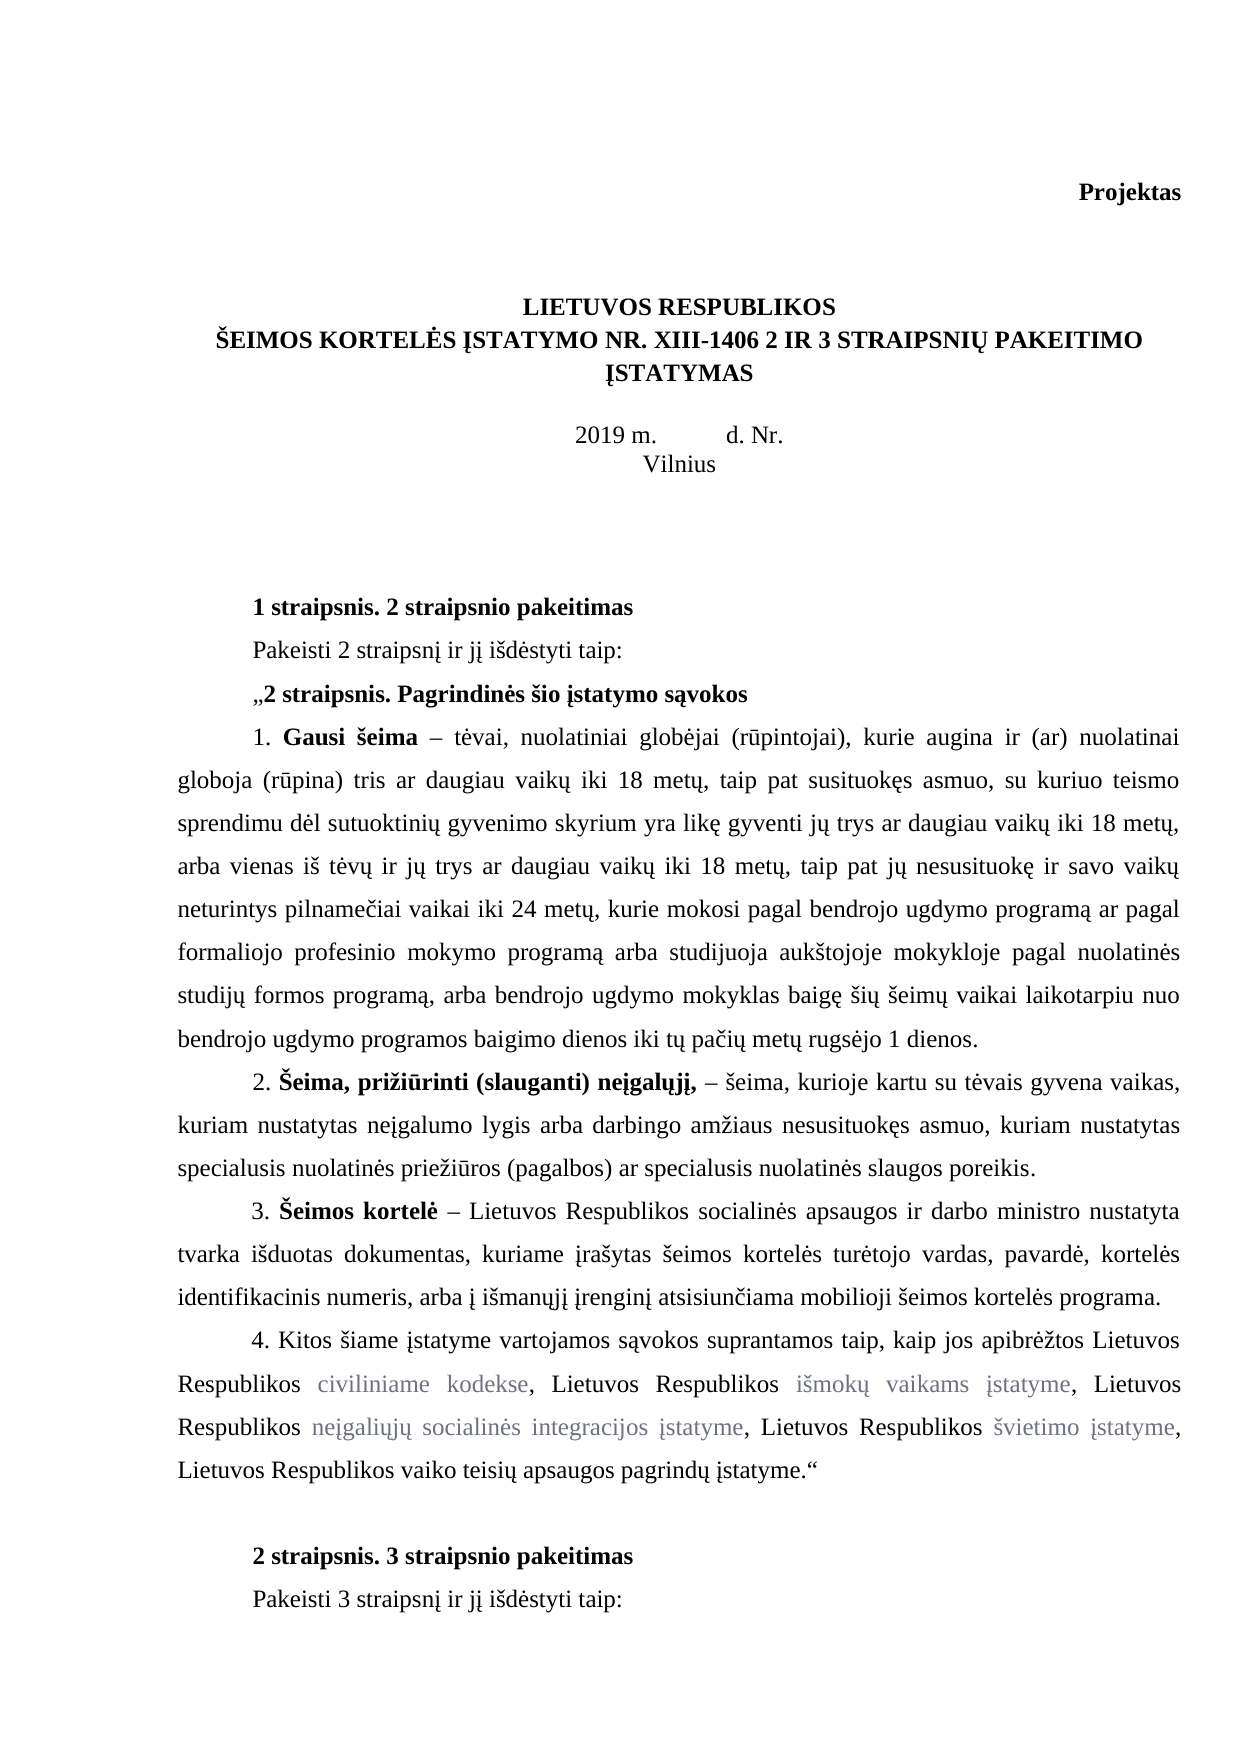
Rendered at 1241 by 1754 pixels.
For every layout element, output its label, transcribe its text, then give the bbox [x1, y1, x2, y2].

text „2 straipsnis. Pagrindinės šio įstatymo sąvokos [177, 679, 1181, 707]
text Pakeisti 2 straipsnį ir jį išdėstyti taip: [177, 636, 1181, 664]
text 2019 m. d. Nr. [177, 420, 1181, 449]
text LIETUVOS RESPUBLIKOS [177, 292, 1181, 321]
text 1. Gausi šeima – tėvai, nuolatiniai globėjai (rūpintojai), kurie augina ir (ar) nuolatinai globoja (rūpina) tris ar daugiau vaikų iki 18 metų, taip pat susituokęs asmuo, su kuriuo teismo sprendimu dėl sutuoktinių gyvenimo skyrium yra likę gyventi jų trys ar daugiau vaikų iki 18 metų, arba vienas iš tėvų ir jų trys ar daugiau vaikų iki 18 metų, taip pat jų nesusituokę ir savo vaikų neturintys pilnamečiai vaikai iki 24 metų, kurie mokosi pagal bendrojo ugdymo programą ar pagal formaliojo profesinio mokymo programą arba studijuoja aukštojoje mokykloje pagal nuolatinės studijų formos programą, arba bendrojo ugdymo mokyklas baigę šių šeimų vaikai laikotarpiu nuo bendrojo ugdymo programos baigimo dienos iki tų pačių metų rugsėjo 1 dienos. [177, 722, 1181, 1052]
text 4. Kitos šiame įstatyme vartojamos sąvokos suprantamos taip, kaip jos apibrėžtos Lietuvos Respublikos civiliniame kodekse, Lietuvos Respublikos išmokų vaikams įstatyme, Lietuvos Respublikos neįgaliųjų socialinės integracijos įstatyme, Lietuvos Respublikos švietimo įstatyme, Lietuvos Respublikos vaiko teisių apsaugos pagrindų įstatyme.“ [177, 1326, 1181, 1484]
text Pakeisti 3 straipsnį ir jį išdėstyti taip: [177, 1584, 1181, 1613]
text ŠEIMOS KORTELĖS ĮSTATYMO NR. XIII-1406 2 IR 3 STRAIPSNIŲ PAKEITIMO [177, 325, 1181, 354]
text 2 straipsnis. 3 straipsnio pakeitimas [252, 1541, 1181, 1570]
text 3. Šeimos kortelė – Lietuvos Respublikos socialinės apsaugos ir darbo ministro nustatyta tvarka išduotas dokumentas, kuriame įrašytas šeimos kortelės turėtojo vardas, pavardė, kortelės identifikacinis numeris, arba į išmanųjį įrenginį atsisiunčiama mobilioji šeimos kortelės programa. [177, 1196, 1181, 1311]
text 1 straipsnis. 2 straipsnio pakeitimas [177, 592, 1181, 621]
text Projektas [177, 177, 1181, 206]
text ĮSTATYMAS [177, 358, 1181, 387]
text 2. Šeima, prižiūrinti (slauganti) neįgalųjį, – šeima, kurioje kartu su tėvais gyvena vaikas, kuriam nustatytas neįgalumo lygis arba darbingo amžiaus nesusituokęs asmuo, kuriam nustatytas specialusis nuolatinės priežiūros (pagalbos) ar specialusis nuolatinės slaugos poreikis. [177, 1067, 1181, 1182]
text Vilnius [177, 449, 1181, 477]
